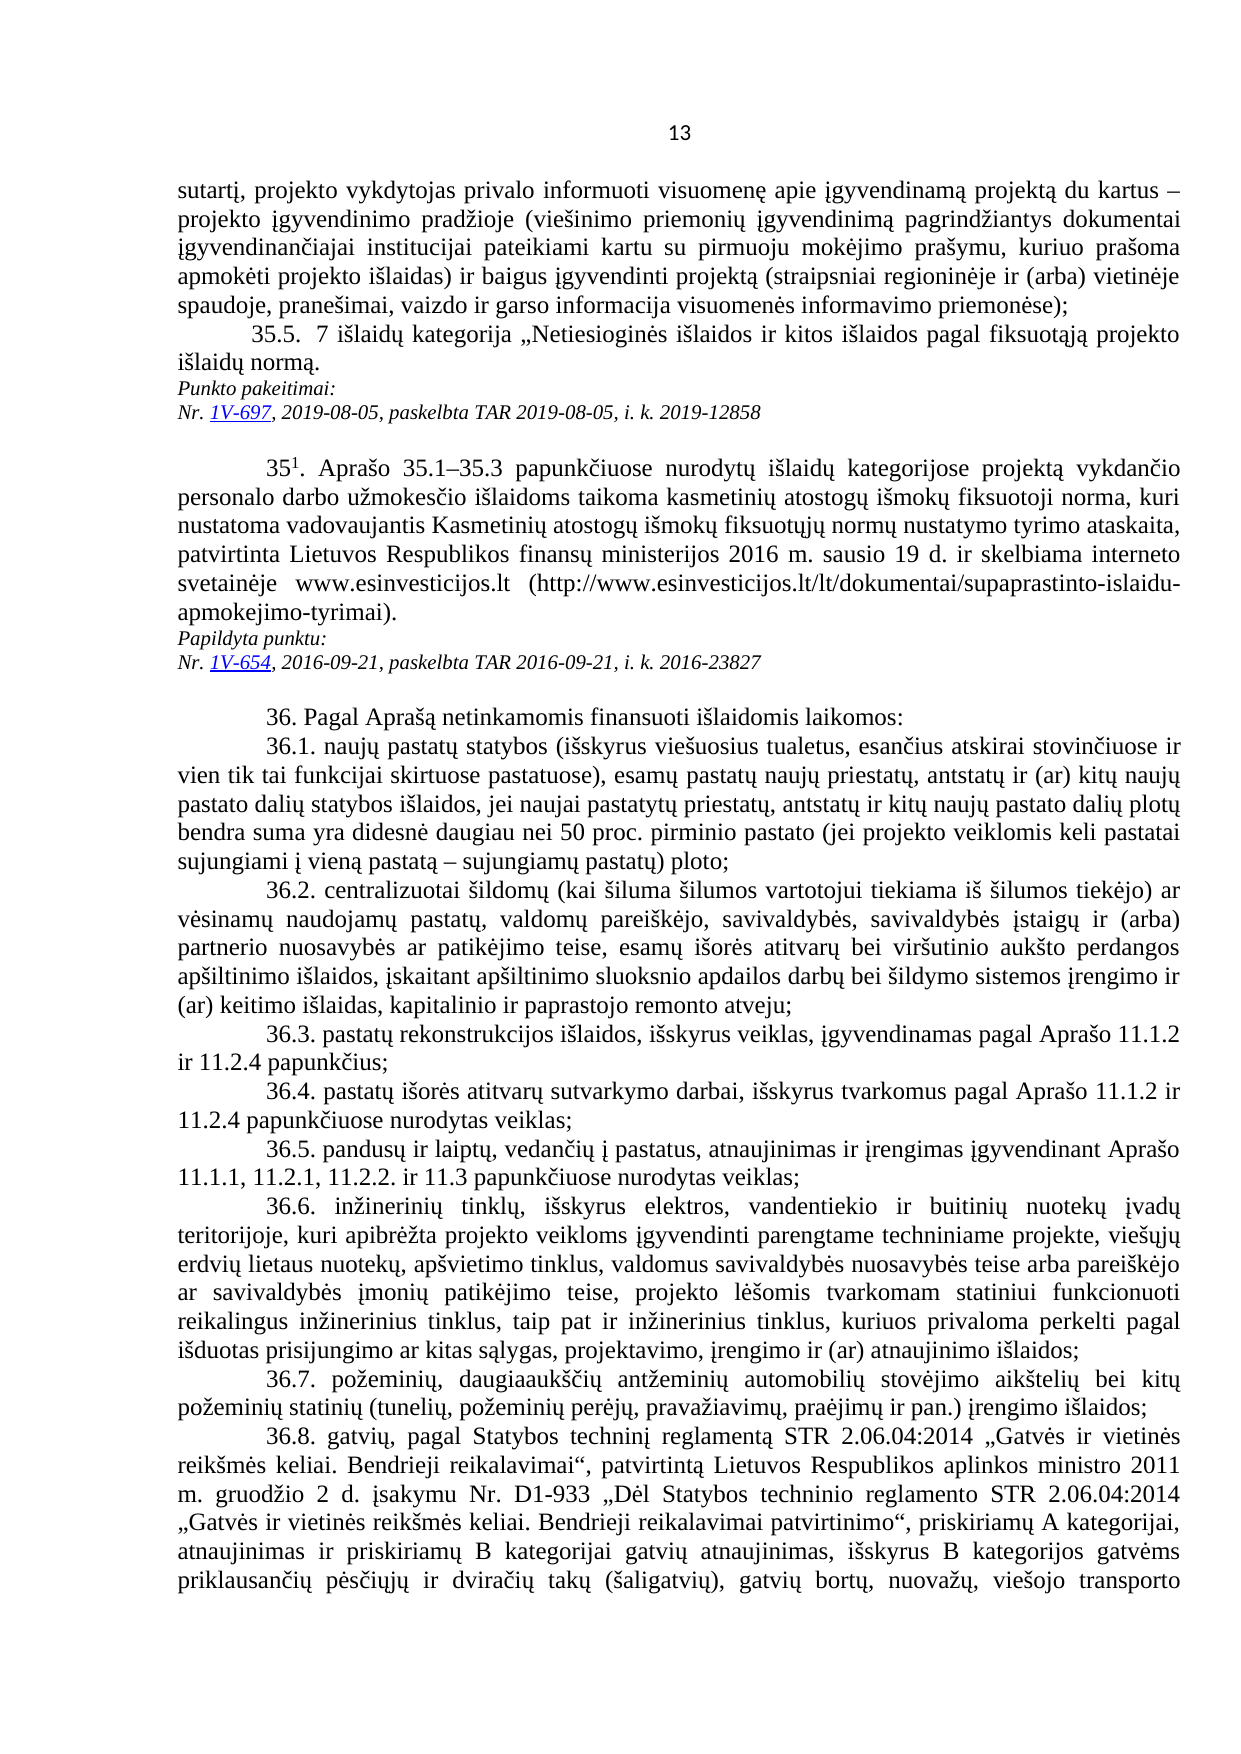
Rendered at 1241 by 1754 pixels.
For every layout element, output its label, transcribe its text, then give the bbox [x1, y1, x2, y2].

text Nr. 1V-697, 2019-08-05, paskelbta TAR 2019-08-05, i. k. 2019-12858 [177, 400, 1181, 424]
text Punkto pakeitimai: [177, 376, 1181, 400]
text Papildyta punktu: [177, 626, 1181, 649]
text sutartį, projekto vykdytojas privalo informuoti visuomenę apie įgyvendinamą projektą du kartus – projekto įgyvendinimo pradžioje (viešinimo priemonių įgyvendinimą pagrindžiantys dokumentai įgyvendinančiajai institucijai pateikiami kartu su pirmuoju mokėjimo prašymu, kuriuo prašoma apmokėti projekto išlaidas) ir baigus įgyvendinti projektą (straipsniai regioninėje ir (arba) vietinėje spaudoje, pranešimai, vaizdo ir garso informacija visuomenės informavimo priemonėse); [177, 175, 1181, 319]
text 36.3. pastatų rekonstrukcijos išlaidos, išskyrus veiklas, įgyvendinamas pagal Aprašo 11.1.2 ir 11.2.4 papunkčius; [177, 1019, 1181, 1076]
text 35.5. 7 išlaidų kategorija „Netiesioginės išlaidos ir kitos išlaidos pagal fiksuotąją projekto išlaidų normą. [177, 319, 1181, 376]
text 36.6. inžinerinių tinklų, išskyrus elektros, vandentiekio ir buitinių nuotekų įvadų teritorijoje, kuri apibrėžta projekto veikloms įgyvendinti parengtame techniniame projekte, viešųjų erdvių lietaus nuotekų, apšvietimo tinklus, valdomus savivaldybės nuosavybės teise arba pareiškėjo ar savivaldybės įmonių patikėjimo teise, projekto lėšomis tvarkomam statiniui funkcionuoti reikalingus inžinerinius tinklus, taip pat ir inžinerinius tinklus, kuriuos privaloma perkelti pagal išduotas prisijungimo ar kitas sąlygas, projektavimo, įrengimo ir (ar) atnaujinimo išlaidos; [177, 1191, 1181, 1364]
text 36. Pagal Aprašą netinkamomis finansuoti išlaidomis laikomos: [177, 702, 1181, 731]
text 36.5. pandusų ir laiptų, vedančių į pastatus, atnaujinimas ir įrengimas įgyvendinant Aprašo 11.1.1, 11.2.1, 11.2.2. ir 11.3 papunkčiuose nurodytas veiklas; [177, 1134, 1181, 1191]
text 36.1. naujų pastatų statybos (išskyrus viešuosius tualetus, esančius atskirai stovinčiuose ir vien tik tai funkcijai skirtuose pastatuose), esamų pastatų naujų priestatų, antstatų ir (ar) kitų naujų pastato dalių statybos išlaidos, jei naujai pastatytų priestatų, antstatų ir kitų naujų pastato dalių plotų bendra suma yra didesnė daugiau nei 50 proc. pirminio pastato (jei projekto veiklomis keli pastatai sujungiami į vieną pastatą – sujungiamų pastatų) ploto; [177, 731, 1181, 875]
text 36.7. požeminių, daugiaaukščių antžeminių automobilių stovėjimo aikštelių bei kitų požeminių statinių (tunelių, požeminių perėjų, pravažiavimų, praėjimų ir pan.) įrengimo išlaidos; [177, 1364, 1181, 1421]
text 351. Aprašo 35.1–35.3 papunkčiuose nurodytų išlaidų kategorijose projektą vykdančio personalo darbo užmokesčio išlaidoms taikoma kasmetinių atostogų išmokų fiksuotoji norma, kuri nustatoma vadovaujantis Kasmetinių atostogų išmokų fiksuotųjų normų nustatymo tyrimo ataskaita, patvirtinta Lietuvos Respublikos finansų ministerijos 2016 m. sausio 19 d. ir skelbiama interneto svetainėje www.esinvesticijos.lt (http://www.esinvesticijos.lt/lt/dokumentai/supaprastinto-islaidu-apmokejimo-tyrimai). [177, 453, 1181, 626]
text 36.8. gatvių, pagal Statybos techninį reglamentą STR 2.06.04:2014 „Gatvės ir vietinės reikšmės keliai. Bendrieji reikalavimai“, patvirtintą Lietuvos Respublikos aplinkos ministro 2011 m. gruodžio 2 d. įsakymu Nr. D1-933 „Dėl Statybos techninio reglamento STR 2.06.04:2014 „Gatvės ir vietinės reikšmės keliai. Bendrieji reikalavimai patvirtinimo“, priskiriamų A kategorijai, atnaujinimas ir priskiriamų B kategorijai gatvių atnaujinimas, išskyrus B kategorijos gatvėms priklausančių pėsčiųjų ir dviračių takų (šaligatvių), gatvių bortų, nuovažų, viešojo transporto [177, 1421, 1181, 1594]
text 36.2. centralizuotai šildomų (kai šiluma šilumos vartotojui tiekiama iš šilumos tiekėjo) ar vėsinamų naudojamų pastatų, valdomų pareiškėjo, savivaldybės, savivaldybės įstaigų ir (arba) partnerio nuosavybės ar patikėjimo teise, esamų išorės atitvarų bei viršutinio aukšto perdangos apšiltinimo išlaidos, įskaitant apšiltinimo sluoksnio apdailos darbų bei šildymo sistemos įrengimo ir (ar) keitimo išlaidas, kapitalinio ir paprastojo remonto atveju; [177, 875, 1181, 1019]
text Nr. 1V-654, 2016-09-21, paskelbta TAR 2016-09-21, i. k. 2016-23827 [177, 649, 1181, 674]
text 36.4. pastatų išorės atitvarų sutvarkymo darbai, išskyrus tvarkomus pagal Aprašo 11.1.2 ir 11.2.4 papunkčiuose nurodytas veiklas; [177, 1076, 1181, 1134]
